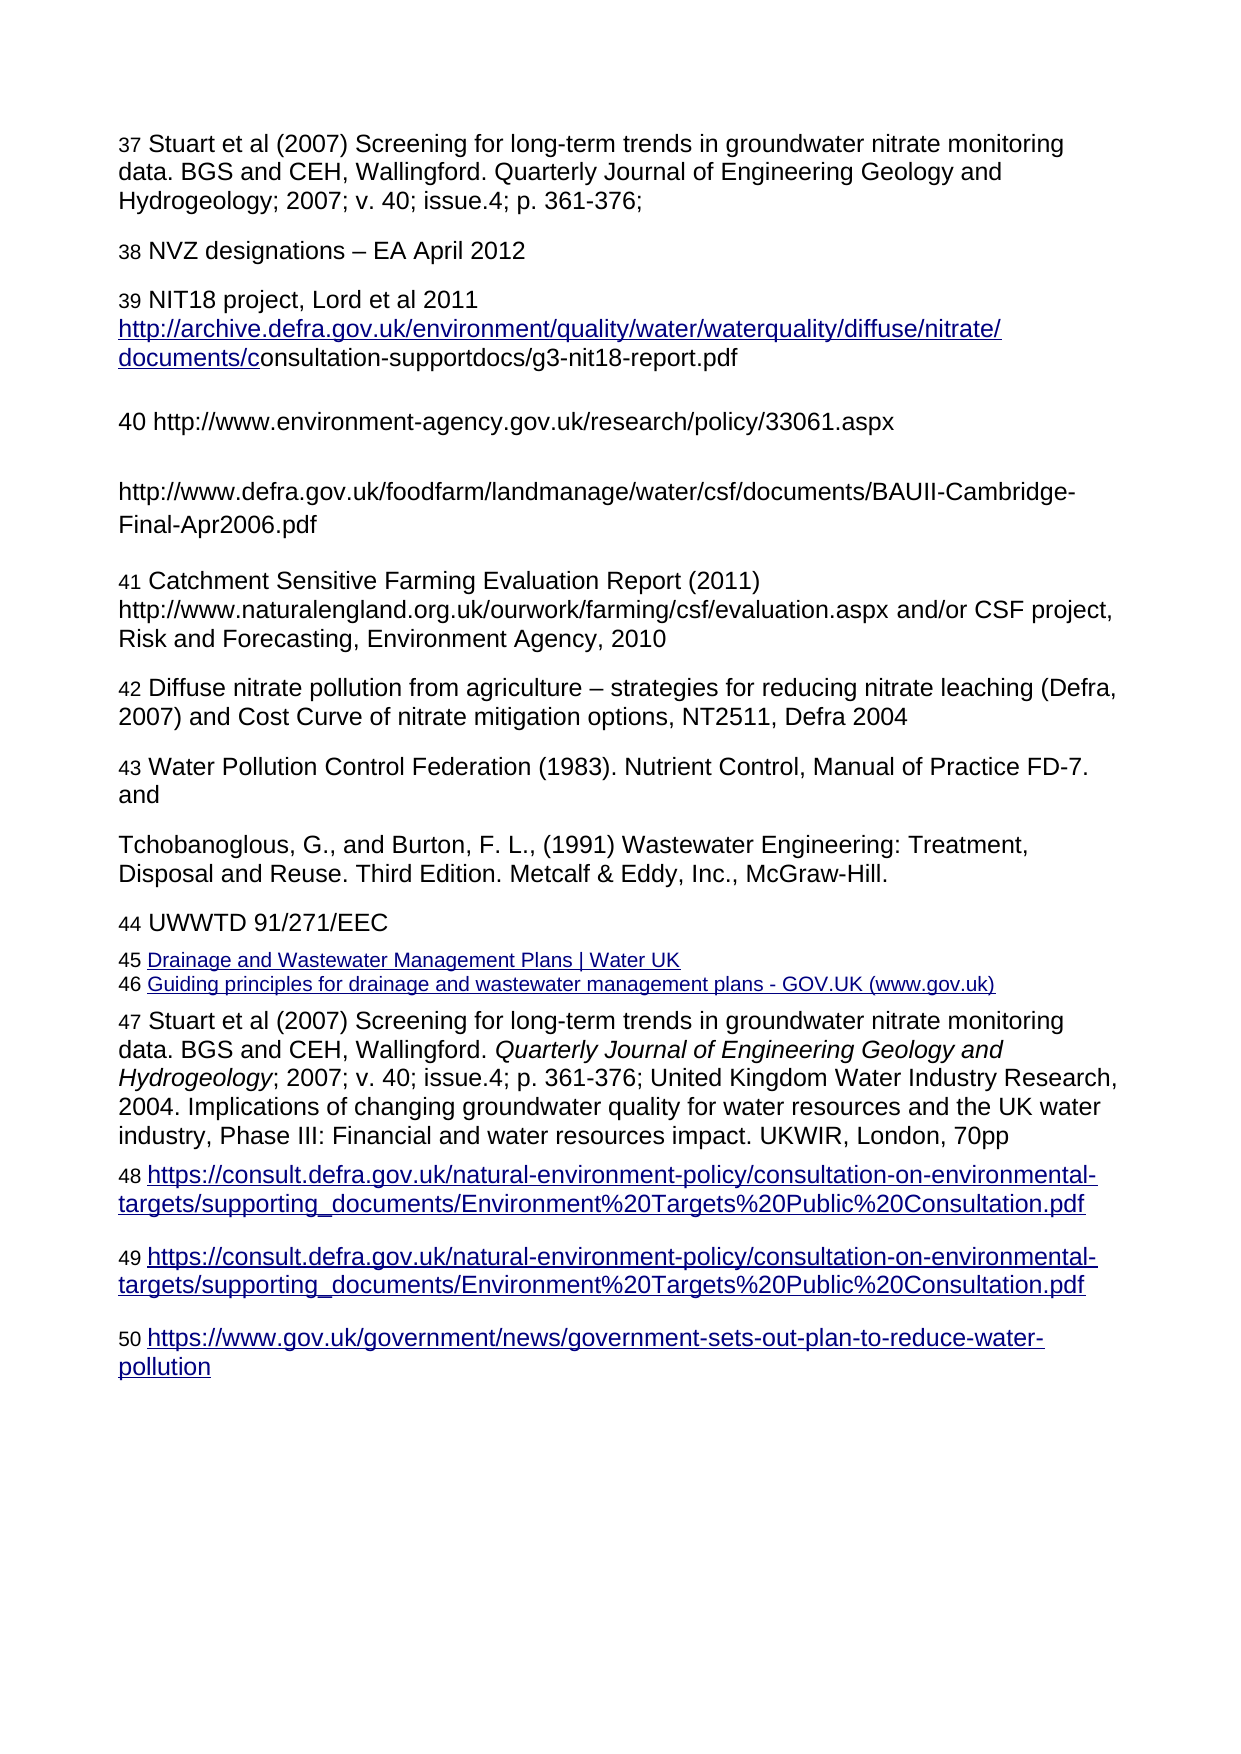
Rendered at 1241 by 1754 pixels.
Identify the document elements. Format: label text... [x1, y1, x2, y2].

list Diffuse nitrate pollution from agriculture – strategies for reducing nitrate leaching (Defra, 2007) and Cost Curve of nitrate mitigation options, NT2511, Defra 2004 [118, 673, 1122, 731]
text http://www.defra.gov.uk/foodfarm/landmanage/water/csf/documents/BAUII-Cambridge-Final-Apr2006.pdf [118, 477, 1122, 539]
text NVZ designations – EA April 2012 [118, 236, 1122, 264]
text Tchobanoglous, G., and Burton, F. L., (1991) Wastewater Engineering: Treatment, Disposal and Reuse. Third Edition. Metcalf & Eddy, Inc., McGraw-Hill. [118, 830, 1122, 888]
text NIT18 project, Lord et al 2011 http://archive.defra.gov.uk/environment/quality/water/waterquality/diffuse/nitrate/documents/consultation-supportdocs/g3-nit18-report.pdf [118, 285, 1122, 371]
text Stuart et al (2007) Screening for long-term trends in groundwater nitrate monitoring data. BGS and CEH, Wallingford. Quarterly Journal of Engineering Geology and Hydrogeology; 2007; v. 40; issue.4; p. 361-376; [118, 128, 1122, 215]
text Stuart et al (2007) Screening for long-term trends in groundwater nitrate monitoring data. BGS and CEH, Wallingford. Quarterly Journal of Engineering Geology and Hydrogeology; 2007; v. 40; issue.4; p. 361-376; United Kingdom Water Industry Research, 2004. Implications of changing groundwater quality for water resources and the UK water industry, Phase III: Financial and water resources impact. UKWIR, London, 70pp [118, 1006, 1122, 1150]
text http://www.environment-agency.gov.uk/research/policy/33061.aspx [118, 407, 1122, 436]
text https://consult.defra.gov.uk/natural-environment-policy/consultation-on-environmental-targets/supporting_documents/Environment%20Targets%20Public%20Consultation.pdf [118, 1242, 1122, 1323]
text https://www.gov.uk/government/news/government-sets-out-plan-to-reduce-water-pollution [118, 1323, 1122, 1381]
text Guiding principles for drainage and wastewater management plans - GOV.UK (www.gov.uk) [118, 972, 1122, 996]
text Drainage and Wastewater Management Plans | Water UK [118, 948, 1122, 972]
text https://consult.defra.gov.uk/natural-environment-policy/consultation-on-environmental-targets/supporting_documents/Environment%20Targets%20Public%20Consultation.pdf [118, 1160, 1122, 1242]
text Water Pollution Control Federation (1983). Nutrient Control, Manual of Practice FD-7. and [118, 752, 1122, 809]
text UWWTD 91/271/EEC [118, 908, 1122, 937]
text Catchment Sensitive Farming Evaluation Report (2011) http://www.naturalengland.org.uk/ourwork/farming/csf/evaluation.aspx and/or CSF project, Risk and Forecasting, Environment Agency, 2010 [118, 566, 1122, 653]
